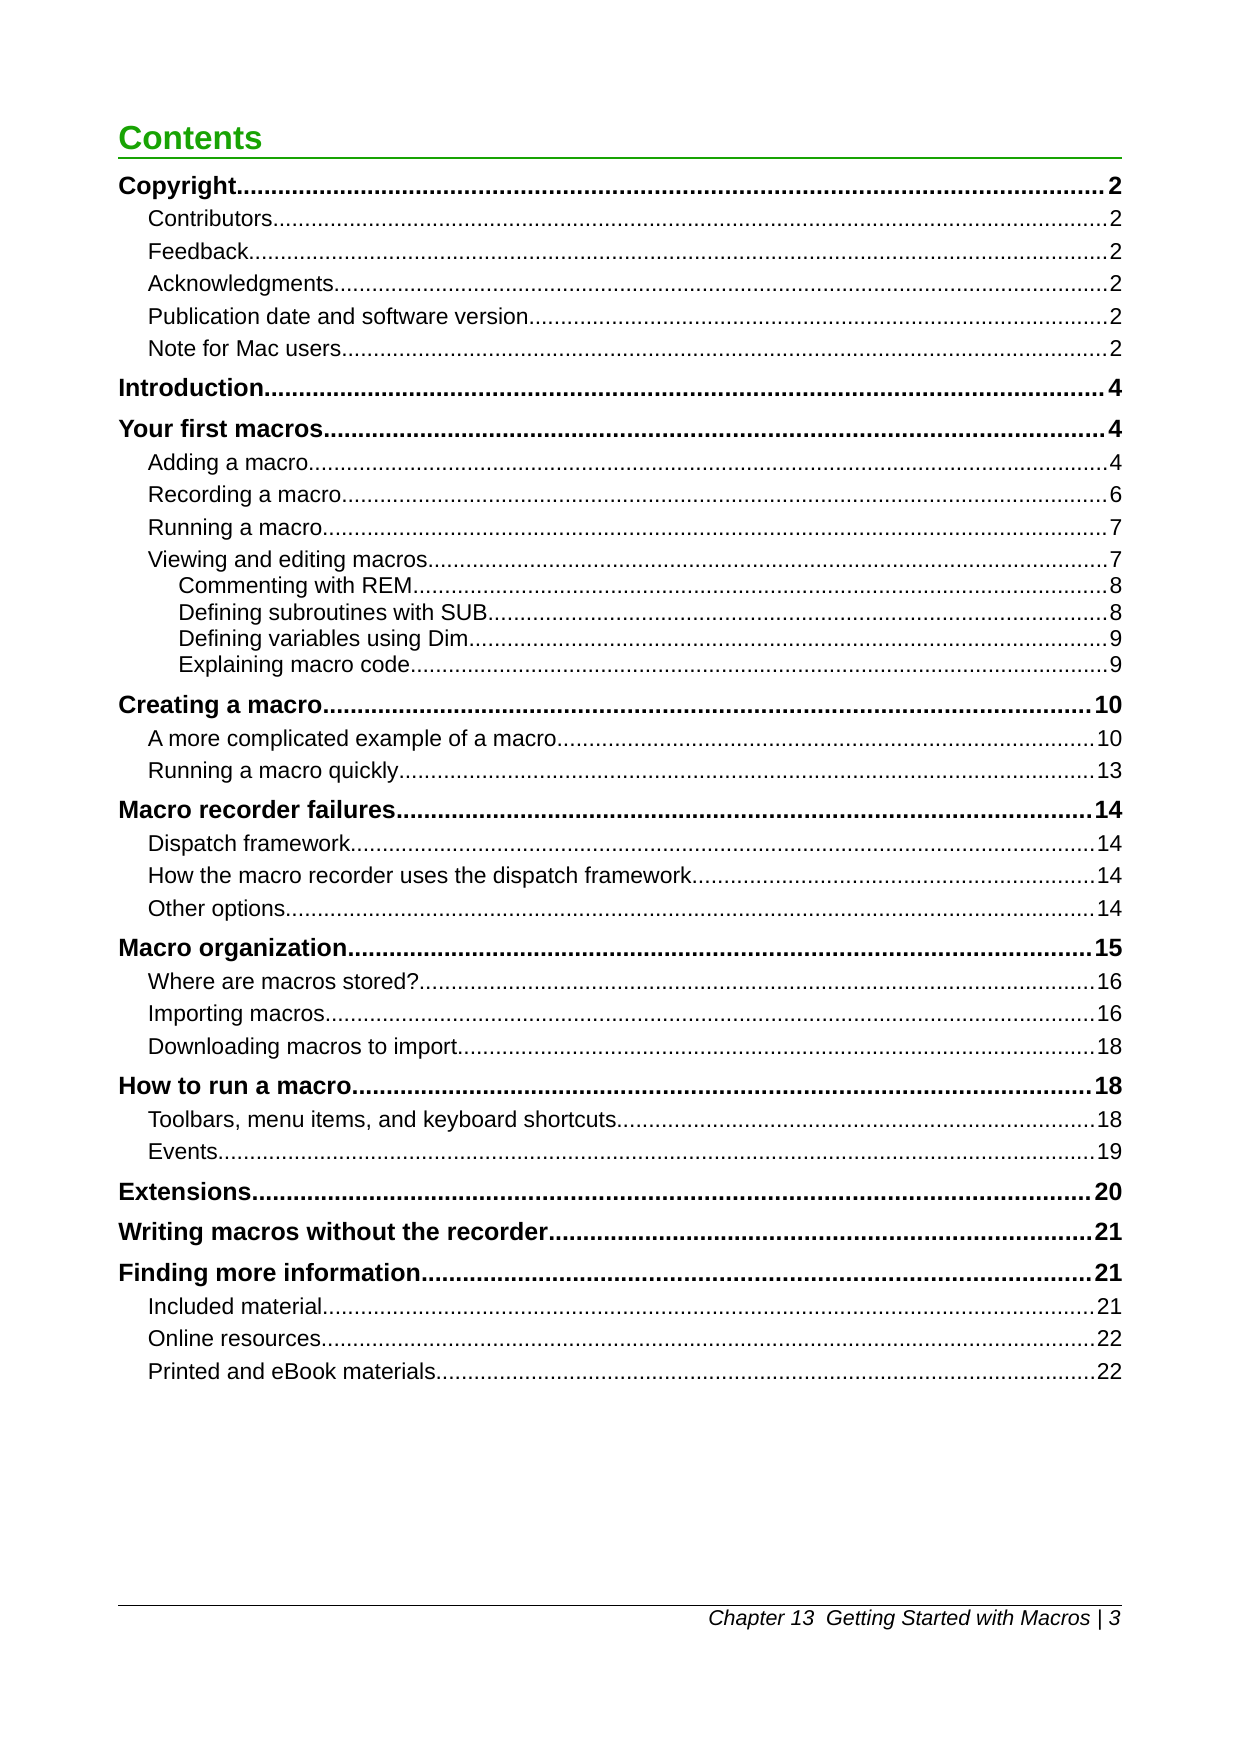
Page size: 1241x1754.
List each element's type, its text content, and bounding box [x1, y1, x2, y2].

text Included material 21 [148, 1293, 1122, 1319]
text How the macro recorder uses the dispatch framework 14 [148, 862, 1122, 889]
text Note for Mac users 2 [148, 335, 1122, 361]
text Defining variables using Dim 9 [178, 625, 1122, 651]
text Commenting with REM 8 [178, 572, 1122, 599]
text Other options 14 [148, 895, 1122, 921]
text Viewing and editing macros 7 [148, 546, 1122, 572]
text Online resources 22 [148, 1325, 1122, 1352]
text Finding more information 21 [118, 1258, 1122, 1287]
text Running a macro 7 [148, 514, 1122, 540]
text Introduction 4 [118, 373, 1122, 402]
text Publication date and software version 2 [148, 303, 1122, 329]
text Downloading macros to import 18 [148, 1033, 1122, 1059]
text Events 19 [148, 1138, 1122, 1165]
text Adding a macro 4 [148, 449, 1122, 475]
text Running a macro quickly 13 [148, 757, 1122, 783]
text Creating a macro 10 [118, 690, 1122, 718]
text How to run a macro 18 [118, 1071, 1122, 1100]
text A more complicated example of a macro 10 [148, 724, 1122, 751]
text Where are macros stored? 16 [148, 968, 1122, 994]
text Dispatch framework 14 [148, 830, 1122, 856]
text Recording a macro 6 [148, 481, 1122, 508]
text Explaining macro code 9 [178, 651, 1122, 678]
text Copyright 2 [118, 171, 1122, 199]
text Macro recorder failures 14 [118, 795, 1122, 824]
text Writing macros without the recorder 21 [118, 1217, 1122, 1246]
text Importing macros 16 [148, 1000, 1122, 1027]
subtitle Contents [118, 118, 1122, 157]
text Acknowledgments 2 [148, 270, 1122, 297]
text Toolbars, menu items, and keyboard shortcuts 18 [148, 1106, 1122, 1132]
text Printed and eBook materials 22 [148, 1358, 1122, 1384]
text Macro organization 15 [118, 933, 1122, 962]
text Defining subroutines with SUB 8 [178, 599, 1122, 625]
text Extensions 20 [118, 1177, 1122, 1205]
text Feedback 2 [148, 238, 1122, 264]
text Your first macros 4 [118, 414, 1122, 443]
text Contributors 2 [148, 205, 1122, 232]
